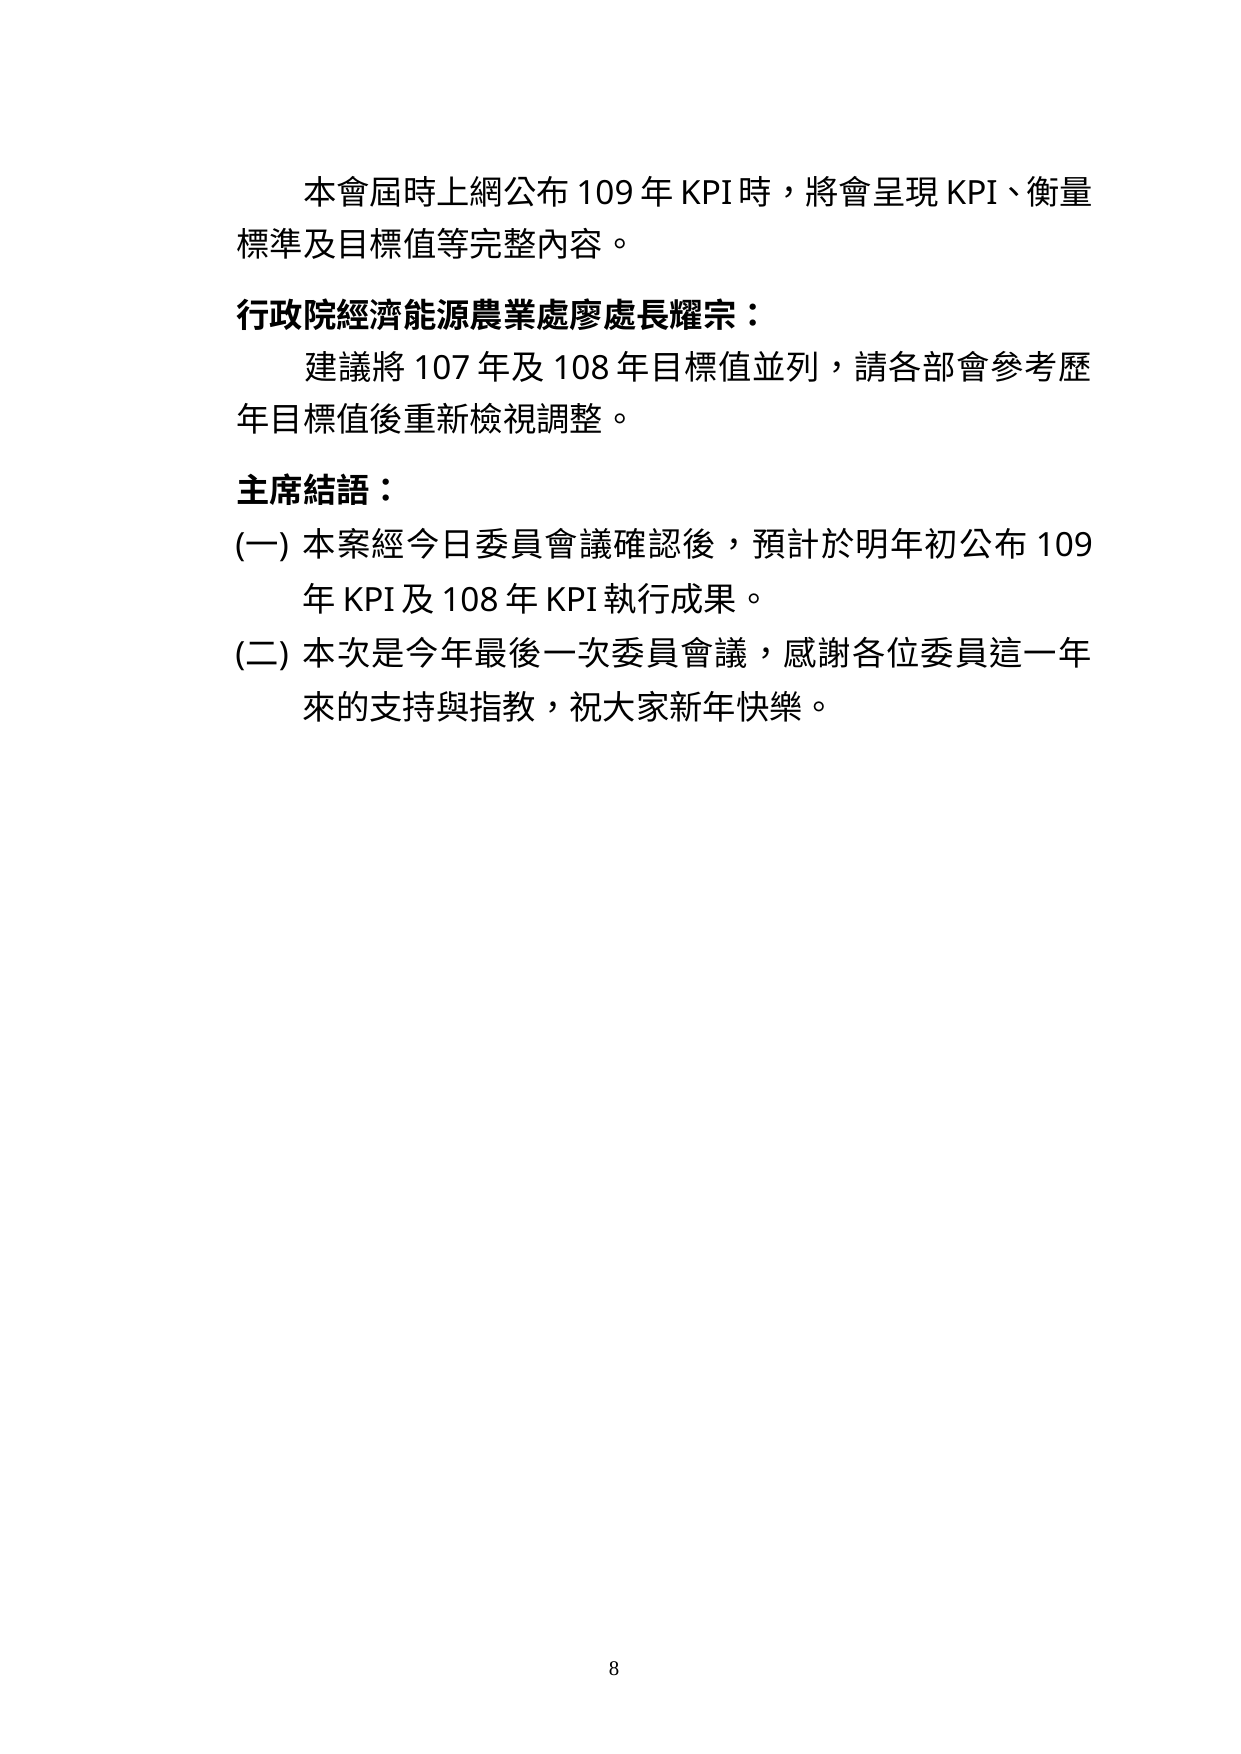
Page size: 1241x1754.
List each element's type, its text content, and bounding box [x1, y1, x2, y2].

list 本案經今日委員會議確認後，預計於明年初公布109年KPI及108年KPI執行成果。 [235, 512, 1093, 621]
list 本次是今年最後一次委員會議，感謝各位委員這一年來的支持與指教，祝大家新年快樂。 [235, 621, 1093, 729]
text 行政院經濟能源農業處廖處長耀宗： [236, 285, 1093, 337]
text 主席結語： [236, 460, 1093, 512]
text 本會屆時上網公布109年KPI時，將會呈現KPI、衡量標準及目標值等完整內容。 [236, 162, 1093, 267]
text 建議將107年及108年目標值並列，請各部會參考歷年目標值後重新檢視調整。 [236, 337, 1093, 442]
